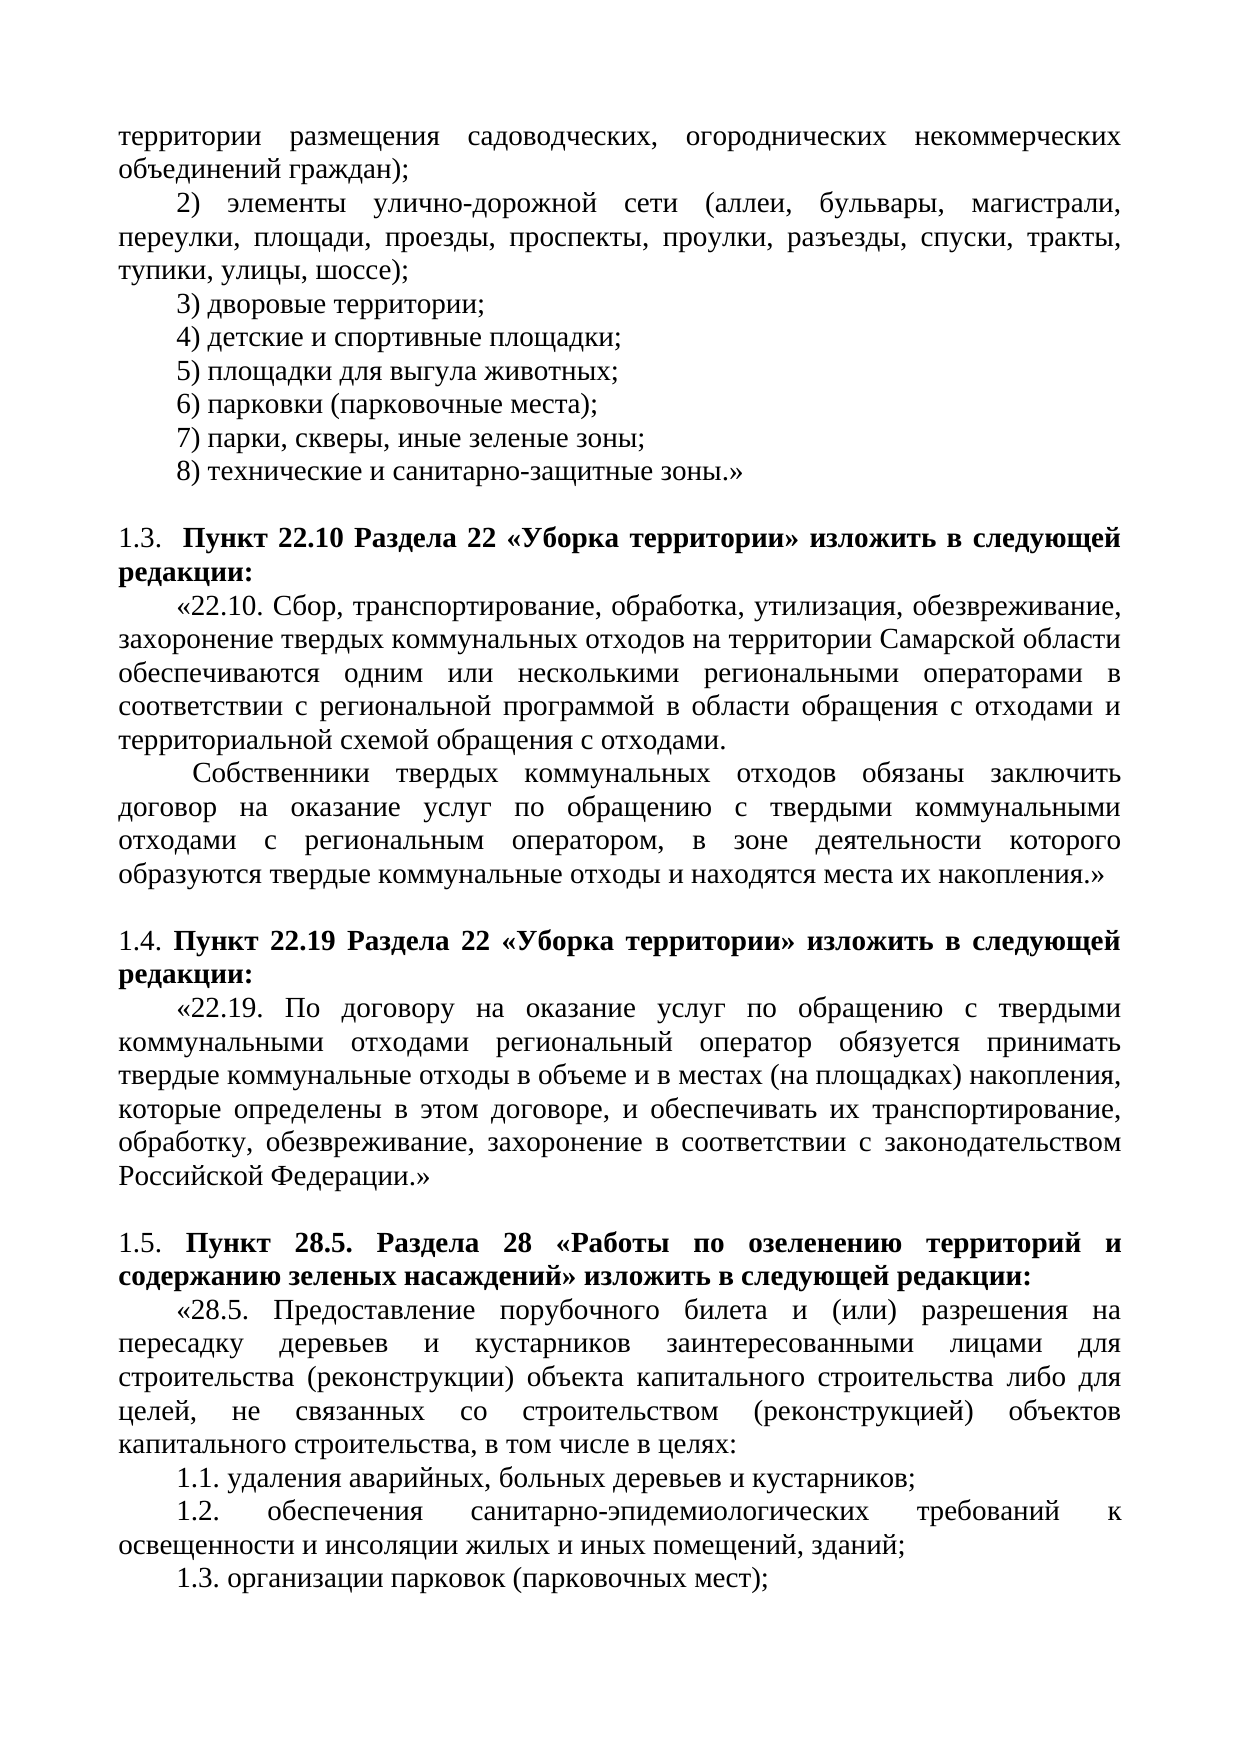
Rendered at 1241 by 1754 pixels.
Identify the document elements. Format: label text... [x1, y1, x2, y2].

text 1.4. Пункт 22.19 Раздела 22 «Уборка территории» изложить в следующей редакции: [118, 923, 1122, 990]
text 6) парковки (парковочные места); [118, 386, 1122, 420]
text Собственники твердых коммунальных отходов обязаны заключить договор на оказание услуг по обращению с твердыми коммунальными отходами с региональным оператором, в зоне деятельности которого образуются твердые коммунальные отходы и находятся места их накопления.» [118, 755, 1122, 889]
text 1.3. организации парковок (парковочных мест); [118, 1560, 1122, 1594]
text 1.1. удаления аварийных, больных деревьев и кустарников; [118, 1460, 1122, 1493]
text 1.5. Пункт 28.5. Раздела 28 «Работы по озеленению территорий и содержанию зеленых насаждений» изложить в следующей редакции: [118, 1225, 1122, 1292]
text 3) дворовые территории; [118, 286, 1122, 319]
text территории размещения садоводческих, огороднических некоммерческих объединений граждан); [118, 118, 1122, 185]
text «22.19. По договору на оказание услуг по обращению с твердыми коммунальными отходами региональный оператор обязуется принимать твердые коммунальные отходы в объеме и в местах (на площадках) накопления, которые определены в этом договоре, и обеспечивать их транспортирование, обработку, обезвреживание, захоронение в соответствии с законодательством Российской Федерации.» [118, 990, 1122, 1191]
text 5) площадки для выгула животных; [118, 353, 1122, 386]
text 8) технические и санитарно-защитные зоны.» [118, 453, 1122, 487]
text 2) элементы улично-дорожной сети (аллеи, бульвары, магистрали, переулки, площади, проезды, проспекты, проулки, разъезды, спуски, тракты, тупики, улицы, шоссе); [118, 185, 1122, 286]
text 4) детские и спортивные площадки; [118, 319, 1122, 353]
text «22.10. Сбор, транспортирование, обработка, утилизация, обезвреживание, захоронение твердых коммунальных отходов на территории Самарской области обеспечиваются одним или несколькими региональными операторами в соответствии с региональной программой в области обращения с отходами и территориальной схемой обращения с отходами. [118, 588, 1122, 755]
text 1.3. Пункт 22.10 Раздела 22 «Уборка территории» изложить в следующей редакции: [118, 521, 1122, 588]
text 1.2. обеспечения санитарно-эпидемиологических требований к освещенности и инсоляции жилых и иных помещений, зданий; [118, 1493, 1122, 1560]
text 7) парки, скверы, иные зеленые зоны; [118, 420, 1122, 453]
text «28.5. Предоставление порубочного билета и (или) разрешения на пересадку деревьев и кустарников заинтересованными лицами для строительства (реконструкции) объекта капитального строительства либо для целей, не связанных со строительством (реконструкцией) объектов капитального строительства, в том числе в целях: [118, 1292, 1122, 1460]
